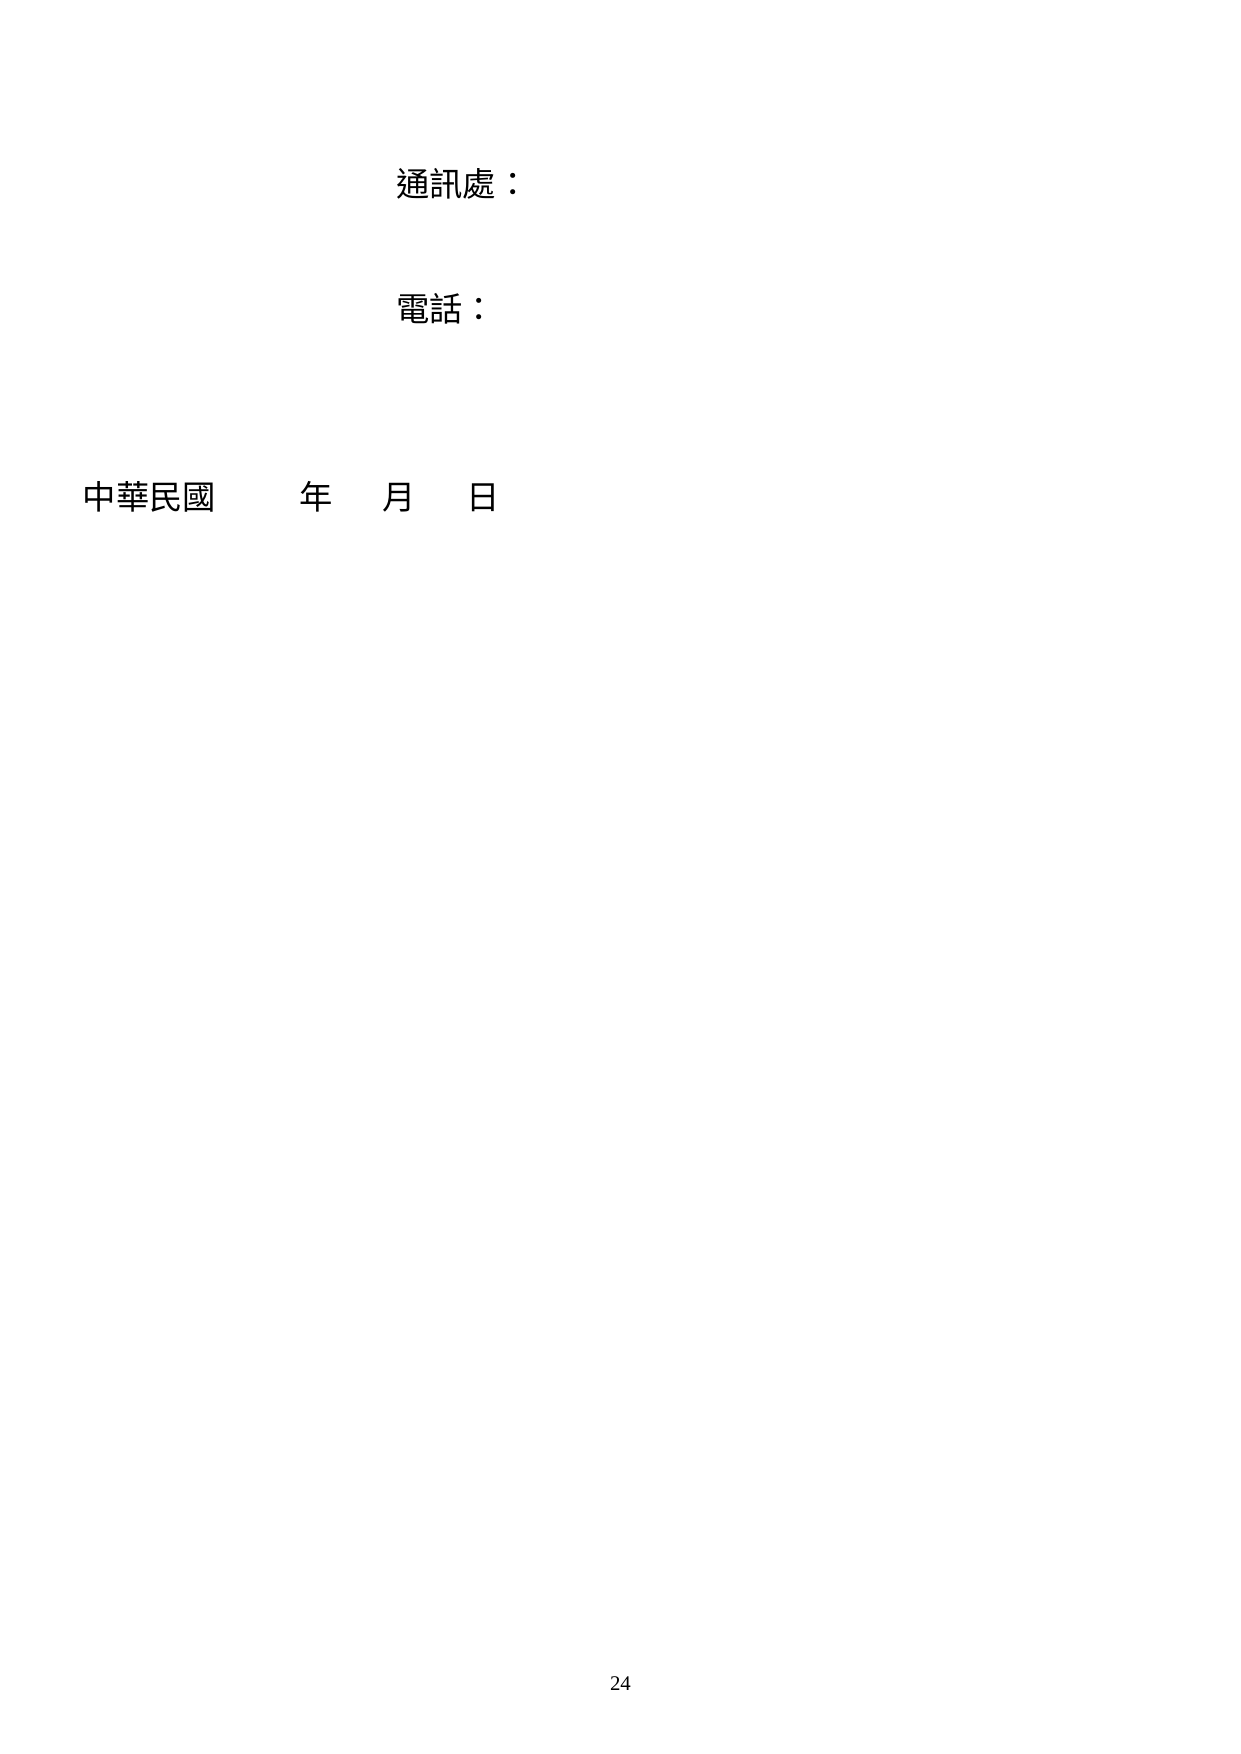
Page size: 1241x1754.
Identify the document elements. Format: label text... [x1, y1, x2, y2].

text 中華民國 年 月 日 [83, 453, 1157, 516]
text 電話： [83, 266, 1157, 328]
text 通訊處： [83, 141, 1157, 203]
